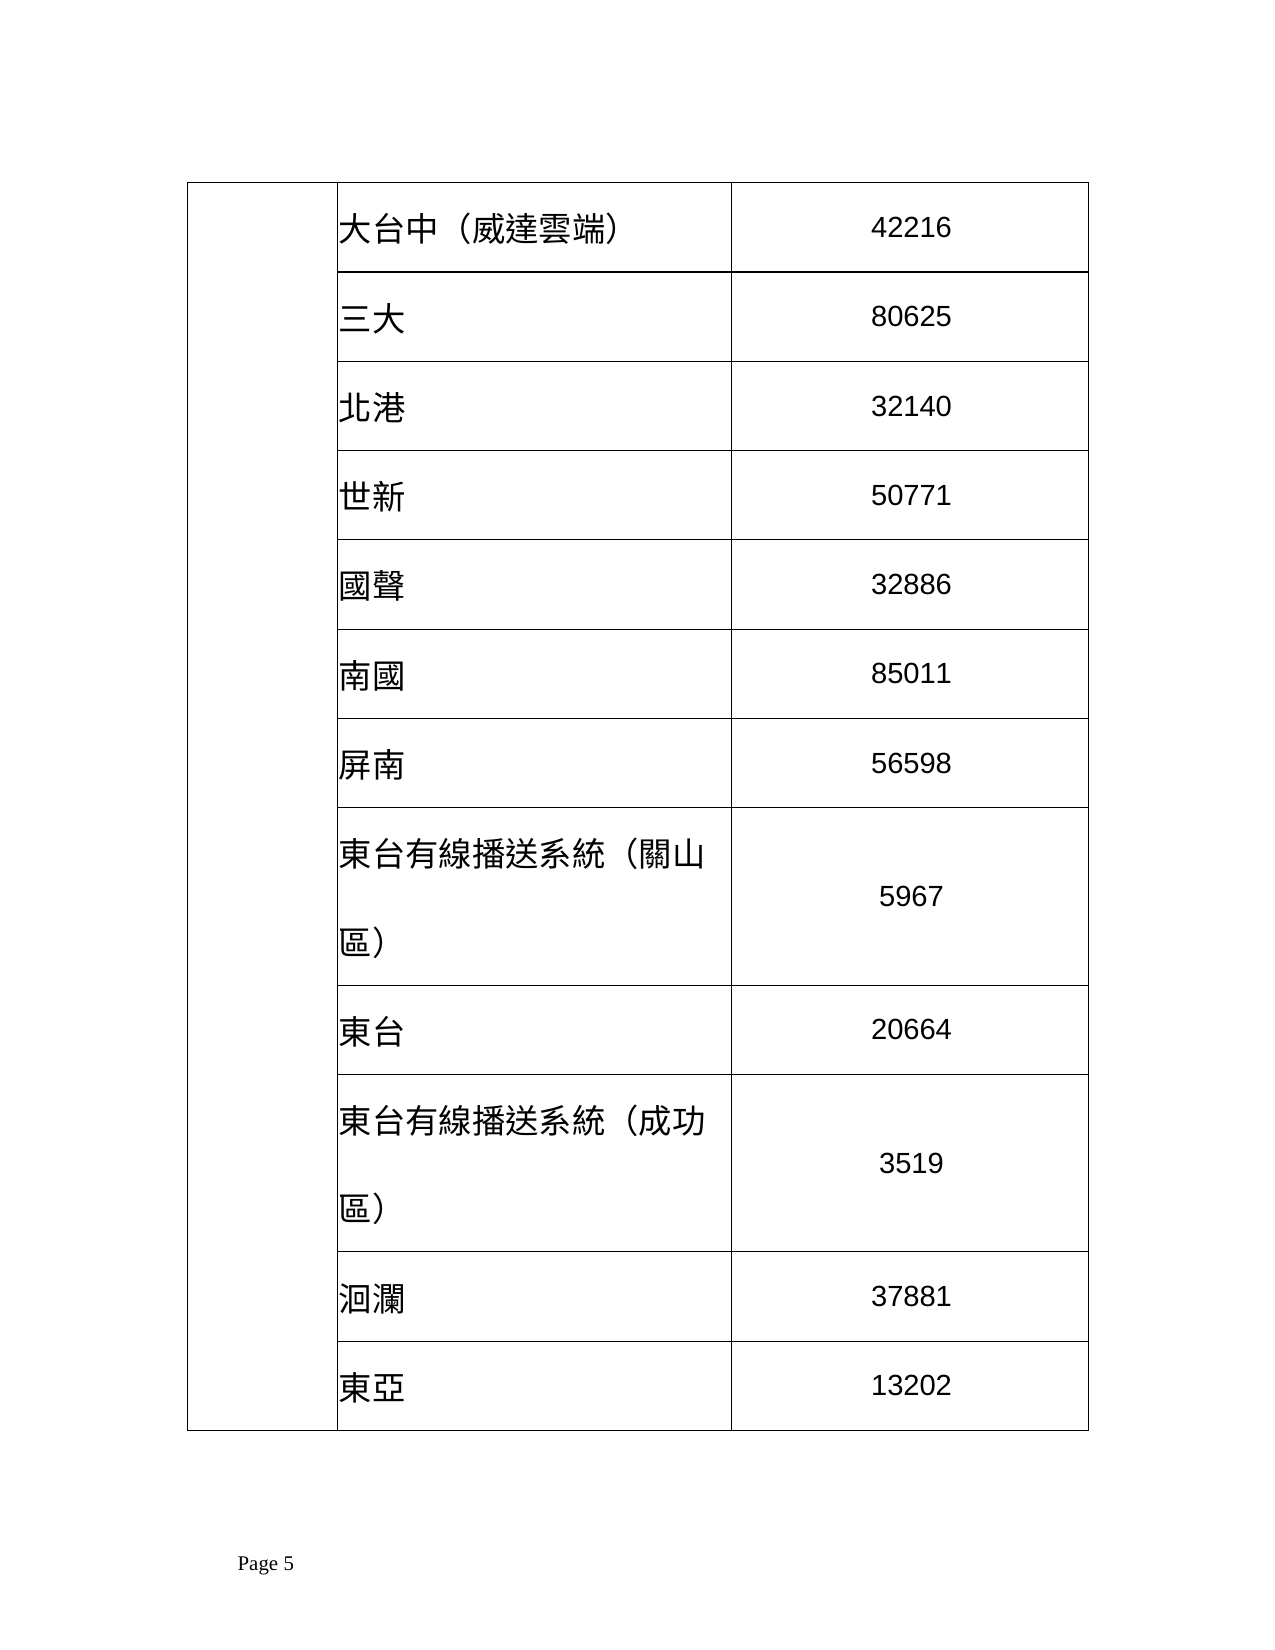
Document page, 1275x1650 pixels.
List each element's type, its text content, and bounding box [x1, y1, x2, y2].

table_cell 42216 [732, 183, 1088, 271]
table_cell 13202 [732, 1342, 1088, 1430]
table_cell 世新 [338, 451, 731, 539]
table_cell 56598 [732, 719, 1088, 807]
table_cell 3519 [732, 1075, 1088, 1251]
table_cell 東台有線播送系統（關山區） [338, 808, 731, 984]
table_cell 32140 [732, 362, 1088, 450]
table_cell 37881 [732, 1252, 1088, 1341]
table_cell 32886 [732, 540, 1088, 628]
table_cell 80625 [732, 273, 1088, 361]
table_cell 洄瀾 [338, 1252, 731, 1341]
table_cell 東台 [338, 986, 731, 1074]
table_cell 5967 [732, 808, 1088, 984]
table_cell 南國 [338, 630, 731, 718]
table_cell [188, 183, 337, 1430]
table_cell 50771 [732, 451, 1088, 539]
table_cell 東亞 [338, 1342, 731, 1430]
table_cell 北港 [338, 362, 731, 450]
table_cell 屏南 [338, 719, 731, 807]
table_cell 85011 [732, 630, 1088, 718]
table_cell 東台有線播送系統（成功區） [338, 1075, 731, 1251]
table_cell 三大 [338, 273, 731, 361]
table_cell 大台中（威達雲端） [338, 183, 731, 271]
table_cell 國聲 [338, 540, 731, 628]
table_cell 20664 [732, 986, 1088, 1074]
